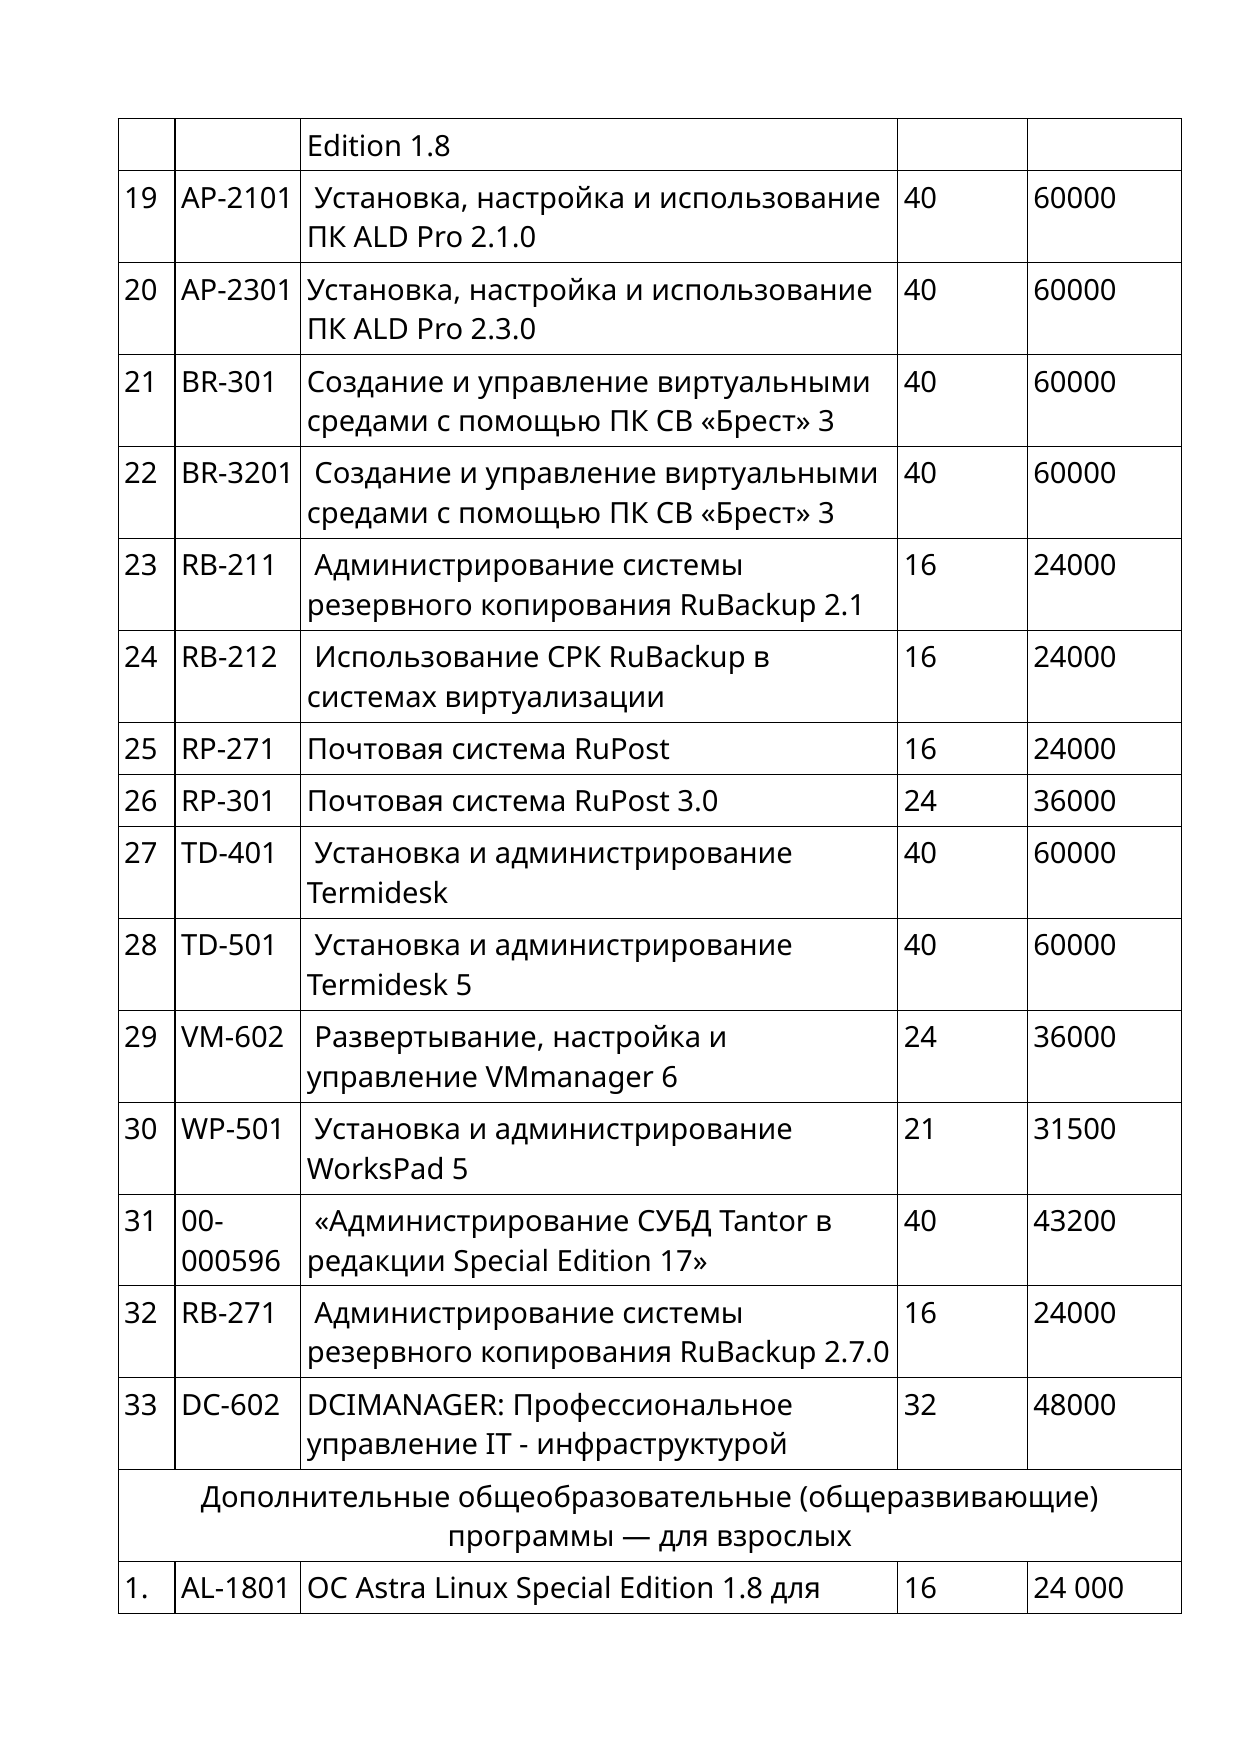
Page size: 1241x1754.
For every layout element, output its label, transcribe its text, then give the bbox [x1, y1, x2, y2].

table_cell 43200 [1028, 1195, 1181, 1285]
table_cell DC-602 [176, 1378, 300, 1469]
table_cell BR-301 [176, 355, 300, 446]
table_cell 26 [119, 775, 174, 826]
table_cell BR-3201 [176, 447, 300, 538]
table_cell 22 [119, 447, 174, 538]
table_cell AL-1801 [176, 1562, 300, 1613]
table_cell RB-271 [176, 1286, 300, 1377]
table_cell Установка, настройка и использование ПК ALD Pro 2.3.0 [301, 263, 897, 354]
table_cell 00-000596 [176, 1195, 300, 1285]
table_cell [176, 119, 300, 170]
table_cell AP-2101 [176, 171, 300, 262]
table_cell AP-2301 [176, 263, 300, 354]
table_cell 33 [119, 1378, 174, 1469]
table_cell 32 [119, 1286, 174, 1377]
table_cell RB-211 [176, 539, 300, 630]
table_cell 40 [898, 355, 1027, 446]
table_cell Установка и администрирование Termidesk 5 [301, 919, 897, 1010]
table_cell 30 [119, 1103, 174, 1193]
table_cell [898, 119, 1027, 170]
table_cell 1. [119, 1562, 174, 1613]
table_cell 24 [119, 631, 174, 722]
table_cell 28 [119, 919, 174, 1010]
table_cell 19 [119, 171, 174, 262]
table_cell Установка и администрирование Termidesk [301, 827, 897, 918]
table_cell 16 [898, 723, 1027, 774]
table_cell 40 [898, 919, 1027, 1010]
table_cell 60000 [1028, 355, 1181, 446]
table_cell Установка, настройка и использование ПК ALD Pro 2.1.0 [301, 171, 897, 262]
table_cell 24000 [1028, 539, 1181, 630]
table_cell 60000 [1028, 447, 1181, 538]
table_cell 60000 [1028, 919, 1181, 1010]
table_cell 21 [119, 355, 174, 446]
table_cell Edition 1.8 [301, 119, 897, 170]
table_cell RP-301 [176, 775, 300, 826]
table_cell 60000 [1028, 171, 1181, 262]
table_cell 24000 [1028, 631, 1181, 722]
table_cell 40 [898, 447, 1027, 538]
table_cell Установка и администрирование WorksPad 5 [301, 1103, 897, 1193]
table_cell Использование СРК RuBackup в системах виртуализации [301, 631, 897, 722]
table_cell 24 [898, 1011, 1027, 1102]
table_cell RP-271 [176, 723, 300, 774]
table_cell 29 [119, 1011, 174, 1102]
table_cell Дополнительные общеобразовательные (общеразвивающие) программы — для взрослых [119, 1470, 1181, 1561]
table_cell 40 [898, 1195, 1027, 1285]
table_cell 31 [119, 1195, 174, 1285]
table_cell 32 [898, 1378, 1027, 1469]
table_cell 31500 [1028, 1103, 1181, 1193]
table_cell Создание и управление виртуальными средами с помощью ПК СВ «Брест» 3 [301, 447, 897, 538]
table_cell Создание и управление виртуальными средами с помощью ПК СВ «Брест» 3 [301, 355, 897, 446]
table_cell TD-501 [176, 919, 300, 1010]
table_cell 16 [898, 631, 1027, 722]
table_cell 21 [898, 1103, 1027, 1193]
table_cell 16 [898, 1562, 1027, 1613]
table_cell Почтовая система RuPost 3.0 [301, 775, 897, 826]
table_cell 24 [898, 775, 1027, 826]
table_cell 16 [898, 539, 1027, 630]
table_cell 24000 [1028, 1286, 1181, 1377]
table_cell 36000 [1028, 775, 1181, 826]
table_cell [1028, 119, 1181, 170]
table_cell DCIMANAGER: Профессиональное управление IT - инфраструктурой [301, 1378, 897, 1469]
table_cell 20 [119, 263, 174, 354]
table_cell 36000 [1028, 1011, 1181, 1102]
table_cell [119, 119, 174, 170]
table_cell 23 [119, 539, 174, 630]
table_cell WP-501 [176, 1103, 300, 1193]
table_cell 60000 [1028, 263, 1181, 354]
table_cell 24000 [1028, 723, 1181, 774]
table_cell ОС Astra Linux Special Edition 1.8 для [301, 1562, 897, 1613]
table_cell 48000 [1028, 1378, 1181, 1469]
table_cell «Администрирование СУБД Tantor в редакции Special Edition 17» [301, 1195, 897, 1285]
table_cell Развертывание, настройка и управление VMmanager 6 [301, 1011, 897, 1102]
table_cell 40 [898, 171, 1027, 262]
table_cell 40 [898, 827, 1027, 918]
table_cell Почтовая система RuPost [301, 723, 897, 774]
table_cell 27 [119, 827, 174, 918]
table_cell RB-212 [176, 631, 300, 722]
table_cell 16 [898, 1286, 1027, 1377]
table_cell 60000 [1028, 827, 1181, 918]
table_cell 25 [119, 723, 174, 774]
table_cell 24 000 [1028, 1562, 1181, 1613]
table_cell Администрирование системы резервного копирования RuBackup 2.1 [301, 539, 897, 630]
table_cell 40 [898, 263, 1027, 354]
table_cell Администрирование системы резервного копирования RuBackup 2.7.0 [301, 1286, 897, 1377]
table_cell VM-602 [176, 1011, 300, 1102]
table_cell TD-401 [176, 827, 300, 918]
